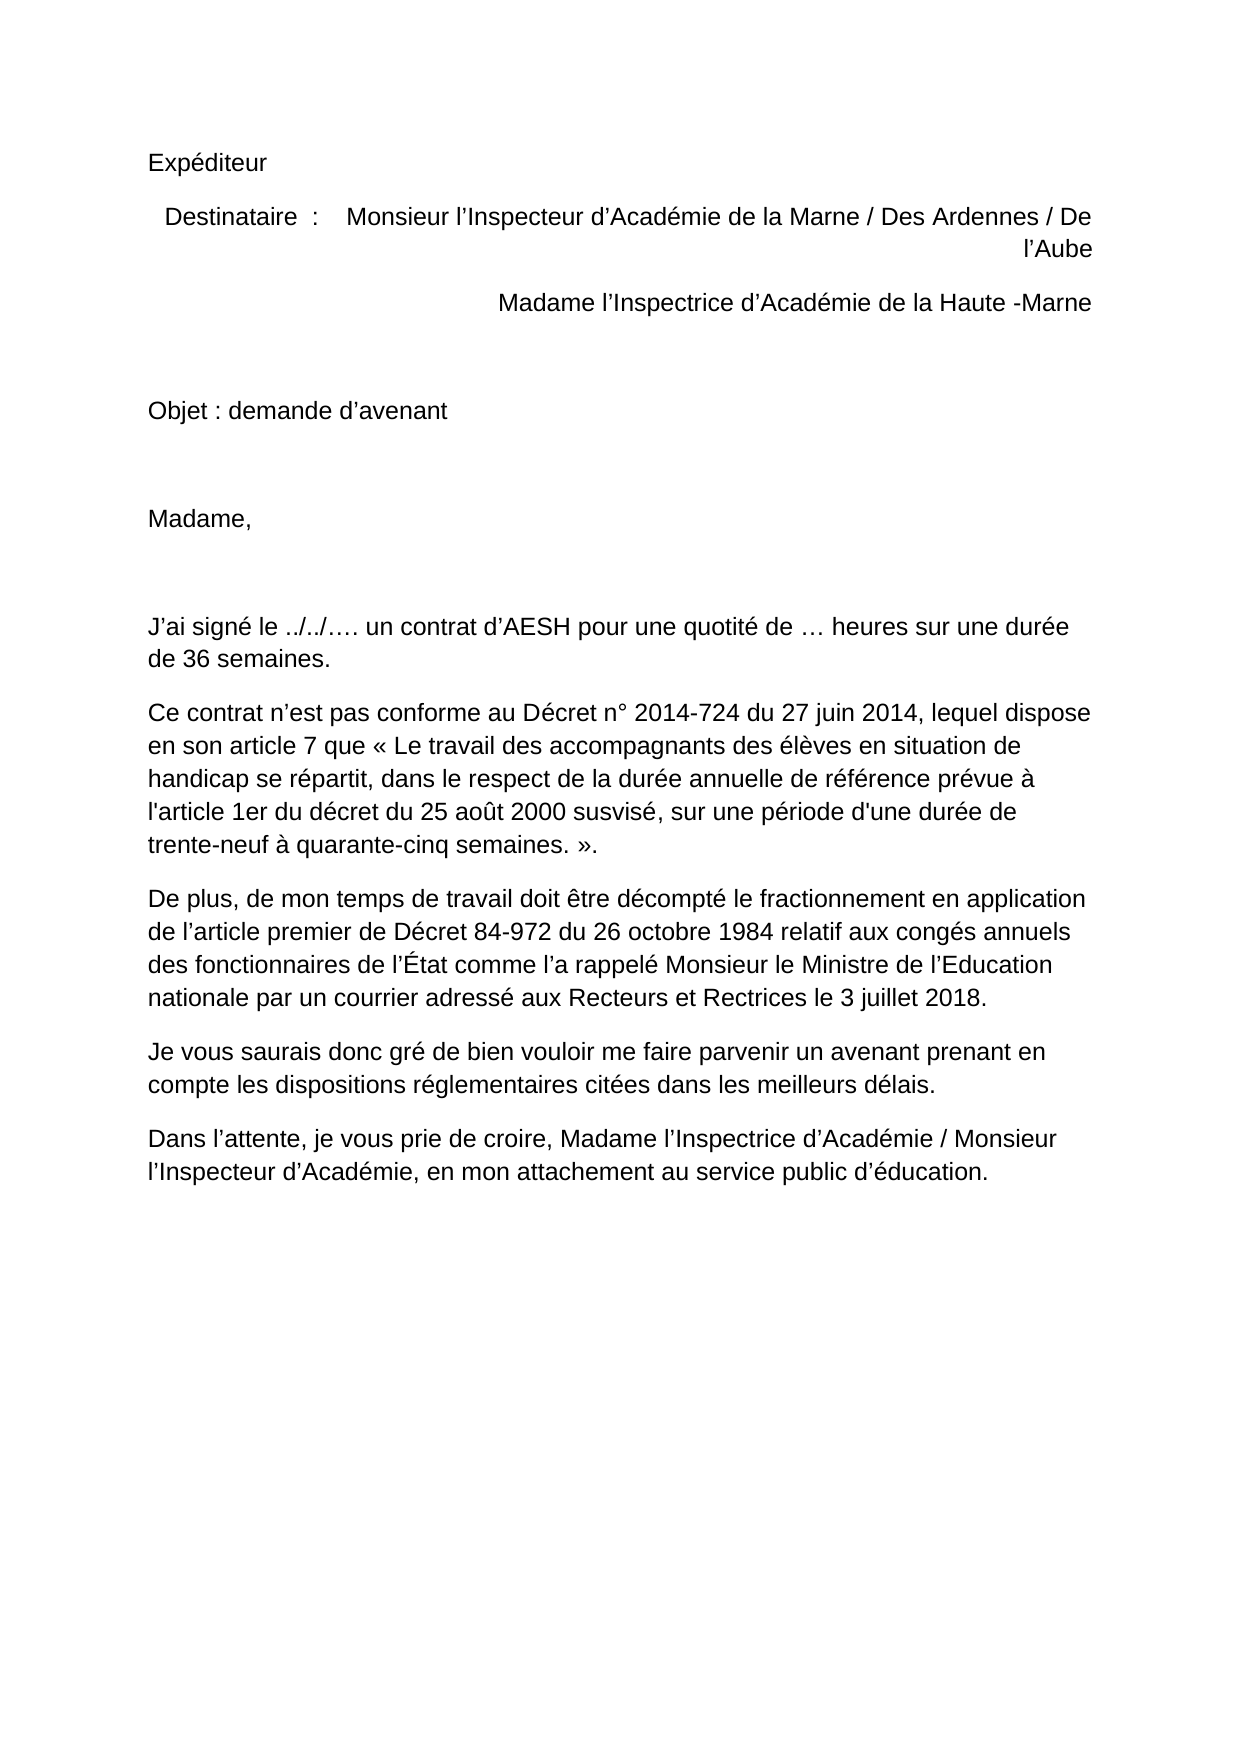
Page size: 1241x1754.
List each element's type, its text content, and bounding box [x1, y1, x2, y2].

text Destinataire : Monsieur l’Inspecteur d’Académie de la Marne / Des Ardennes / De l’Aube [148, 201, 1093, 263]
text Expéditeur [148, 148, 1093, 176]
text Ce contrat n’est pas conforme au Décret n° 2014-724 du 27 juin 2014, lequel dispose en son article 7 que « Le travail des accompagnants des élèves en situation de handicap se répartit, dans le respect de la durée annuelle de référence prévue à l'article 1er du décret du 25 août 2000 susvisé, sur une période d'une durée de trente-neuf à quarante-cinq semaines. ». [148, 698, 1093, 859]
text Dans l’attente, je vous prie de croire, Madame l’Inspectrice d’Académie / Monsieur l’Inspecteur d’Académie, en mon attachement au service public d’éducation. [148, 1124, 1093, 1186]
text Je vous saurais donc gré de bien vouloir me faire parvenir un avenant prenant en compte les dispositions réglementaires citées dans les meilleurs délais. [148, 1037, 1093, 1099]
text Objet : demande d’avenant [148, 396, 1093, 425]
text Madame l’Inspectrice d’Académie de la Haute -Marne [148, 288, 1093, 317]
text Madame, [148, 504, 1093, 532]
text J’ai signé le ../../…. un contrat d’AESH pour une quotité de … heures sur une durée de 36 semaines. [148, 611, 1093, 673]
text De plus, de mon temps de travail doit être décompté le fractionnement en application de l’article premier de Décret 84-972 du 26 octobre 1984 relatif aux congés annuels des fonctionnaires de l’État comme l’a rappelé Monsieur le Ministre de l’Education nationale par un courrier adressé aux Recteurs et Rectrices le 3 juillet 2018. [148, 884, 1093, 1012]
